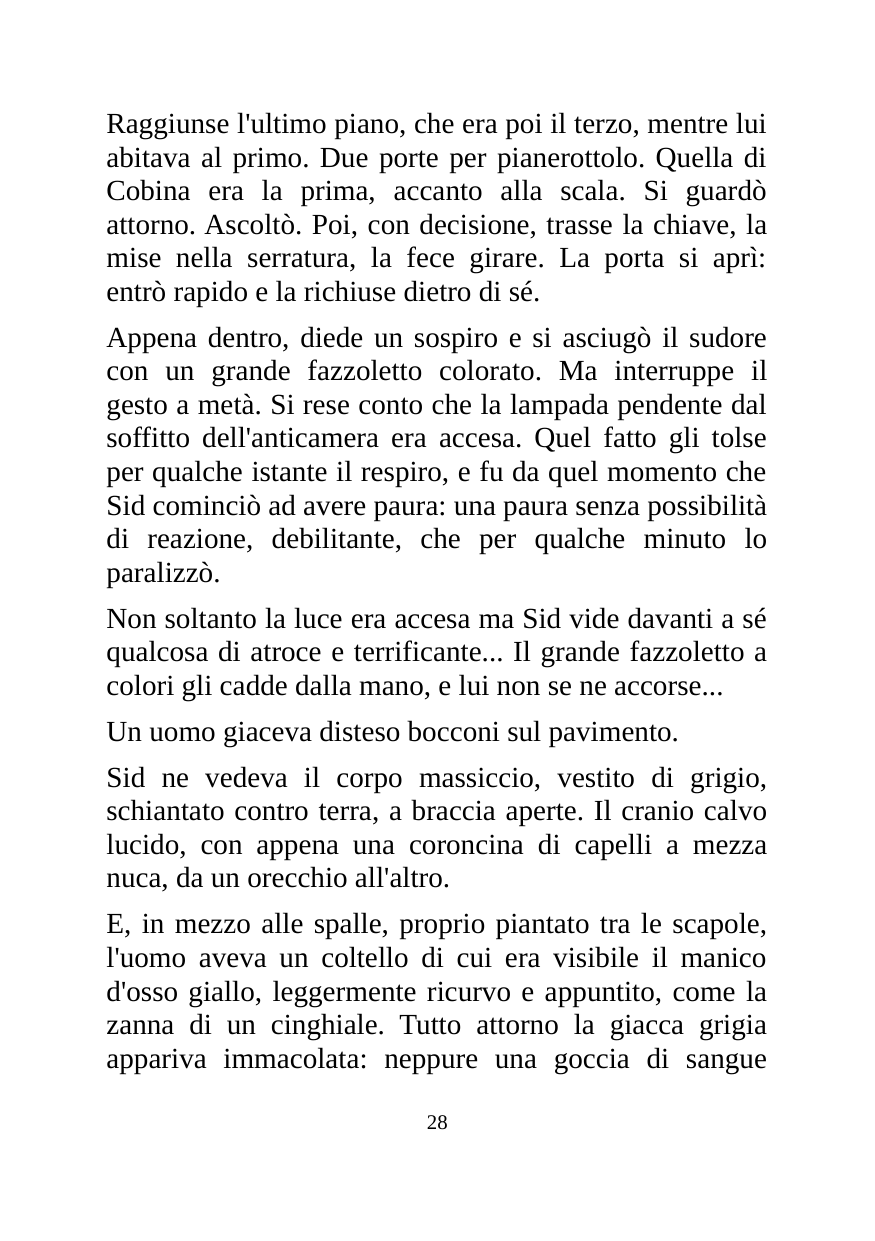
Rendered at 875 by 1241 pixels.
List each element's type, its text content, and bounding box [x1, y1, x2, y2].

text Sid ne vedeva il corpo massiccio, vestito di grigio, schiantato contro terra, a braccia aperte. Il cranio calvo lucido, con appena una coroncina di capelli a mezza nuca, da un orecchio all'altro. [106, 760, 768, 894]
text Appena dentro, diede un sospiro e si asciugò il sudore con un grande fazzoletto colorato. Ma interruppe il gesto a metà. Si rese conto che la lampada pendente dal soffitto dell'anticamera era accesa. Quel fatto gli tolse per qualche istante il respiro, e fu da quel momento che Sid cominciò ad avere paura: una paura senza possibilità di reazione, debilitante, che per qualche minuto lo paralizzò. [106, 320, 768, 588]
text Un uomo giaceva disteso bocconi sul pavimento. [106, 714, 768, 747]
text Raggiunse l'ultimo piano, che era poi il terzo, mentre lui abitava al primo. Due porte per pianerottolo. Quella di Cobina era la prima, accanto alla scala. Si guardò attorno. Ascoltò. Poi, con decisione, trasse la chiave, la mise nella serratura, la fece girare. La porta si aprì: entrò rapido e la richiuse dietro di sé. [106, 106, 768, 307]
text Non soltanto la luce era accesa ma Sid vide davanti a sé qualcosa di atroce e terrificante... Il grande fazzoletto a colori gli cadde dalla mano, e lui non se ne accorse... [106, 601, 768, 701]
text E, in mezzo alle spalle, proprio piantato tra le scapole, l'uomo aveva un coltello di cui era visibile il manico d'osso giallo, leggermente ricurvo e appuntito, come la zanna di un cinghiale. Tutto attorno la giacca grigia appariva immacolata: neppure una goccia di sangue [106, 907, 768, 1074]
